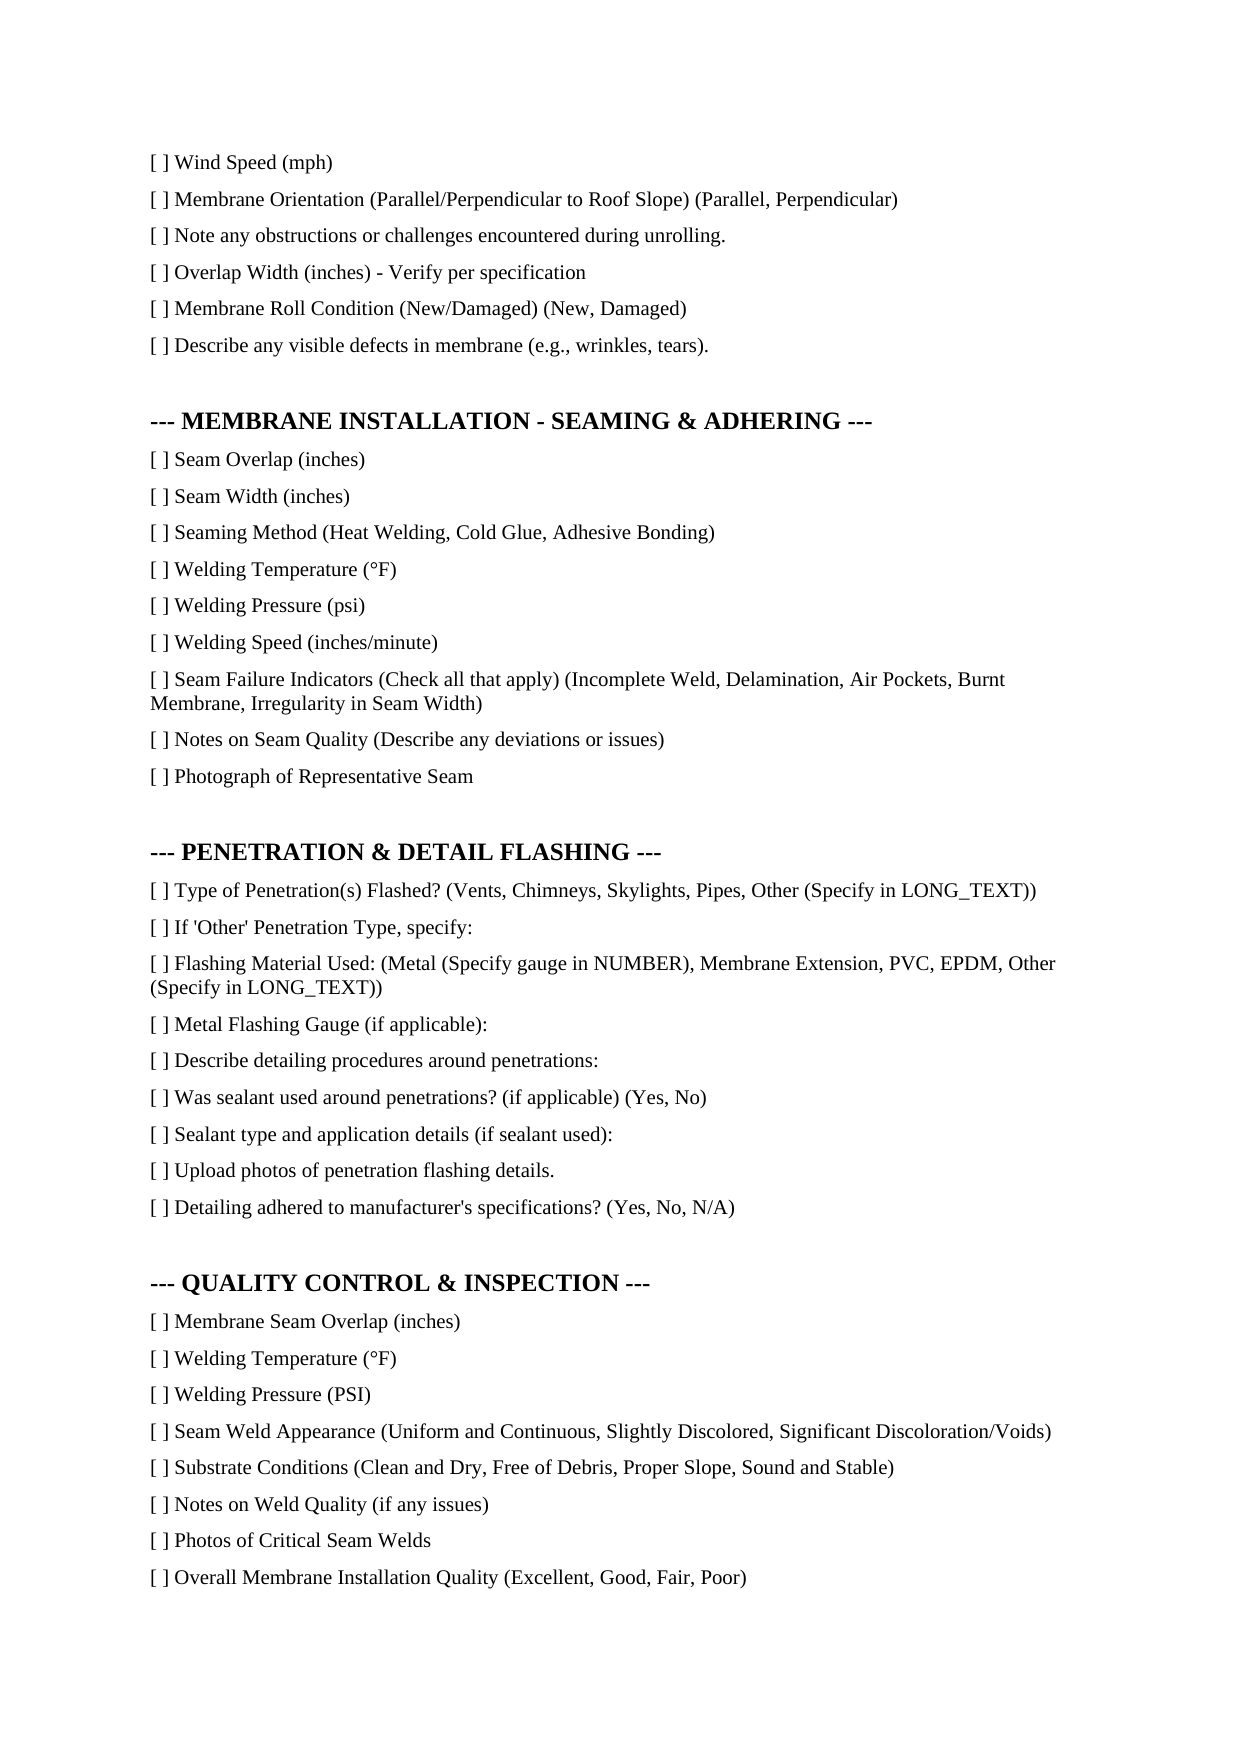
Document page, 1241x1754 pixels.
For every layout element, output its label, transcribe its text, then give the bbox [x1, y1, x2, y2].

text [ ] Seam Overlap (inches) [150, 447, 1090, 471]
text [ ] Membrane Seam Overlap (inches) [150, 1309, 1090, 1333]
text --- QUALITY CONTROL & INSPECTION --- [150, 1268, 1090, 1297]
text [ ] Seam Weld Appearance (Uniform and Continuous, Slightly Discolored, Significant Discoloration/Voids) [150, 1419, 1090, 1443]
text [ ] Overlap Width (inches) - Verify per specification [150, 260, 1090, 284]
text [ ] Photos of Critical Seam Welds [150, 1528, 1090, 1552]
text [ ] Photograph of Representative Seam [150, 764, 1090, 788]
text [ ] Welding Speed (inches/minute) [150, 630, 1090, 654]
text [ ] Welding Temperature (°F) [150, 1346, 1090, 1370]
text [ ] Sealant type and application details (if sealant used): [150, 1122, 1090, 1146]
text [ ] Wind Speed (mph) [150, 150, 1090, 174]
text [ ] Describe any visible defects in membrane (e.g., wrinkles, tears). [150, 333, 1090, 357]
text [ ] Seam Width (inches) [150, 484, 1090, 508]
text [ ] If 'Other' Penetration Type, specify: [150, 915, 1090, 939]
text [ ] Flashing Material Used: (Metal (Specify gauge in NUMBER), Membrane Extension, PVC, EPDM, Other (Specify in LONG_TEXT)) [150, 951, 1090, 999]
text [ ] Was sealant used around penetrations? (if applicable) (Yes, No) [150, 1085, 1090, 1109]
text [ ] Substrate Conditions (Clean and Dry, Free of Debris, Proper Slope, Sound and Stable) [150, 1455, 1090, 1479]
text [ ] Type of Penetration(s) Flashed? (Vents, Chimneys, Skylights, Pipes, Other (Specify in LONG_TEXT)) [150, 878, 1090, 902]
text [ ] Upload photos of penetration flashing details. [150, 1158, 1090, 1182]
text [ ] Seaming Method (Heat Welding, Cold Glue, Adhesive Bonding) [150, 520, 1090, 544]
text [ ] Membrane Roll Condition (New/Damaged) (New, Damaged) [150, 296, 1090, 320]
text [ ] Metal Flashing Gauge (if applicable): [150, 1012, 1090, 1036]
text --- PENETRATION & DETAIL FLASHING --- [150, 837, 1090, 866]
text [ ] Welding Pressure (psi) [150, 593, 1090, 617]
text [ ] Note any obstructions or challenges encountered during unrolling. [150, 223, 1090, 247]
text [ ] Detailing adhered to manufacturer's specifications? (Yes, No, N/A) [150, 1195, 1090, 1219]
text [ ] Notes on Seam Quality (Describe any deviations or issues) [150, 727, 1090, 751]
text [ ] Notes on Weld Quality (if any issues) [150, 1492, 1090, 1516]
text --- MEMBRANE INSTALLATION - SEAMING & ADHERING --- [150, 406, 1090, 435]
text [ ] Seam Failure Indicators (Check all that apply) (Incomplete Weld, Delamination, Air Pockets, Burnt Membrane, Irregularity in Seam Width) [150, 667, 1090, 715]
text [ ] Welding Temperature (°F) [150, 557, 1090, 581]
text [ ] Welding Pressure (PSI) [150, 1382, 1090, 1406]
text [ ] Membrane Orientation (Parallel/Perpendicular to Roof Slope) (Parallel, Perpendicular) [150, 187, 1090, 211]
text [ ] Describe detailing procedures around penetrations: [150, 1048, 1090, 1072]
text [ ] Overall Membrane Installation Quality (Excellent, Good, Fair, Poor) [150, 1565, 1090, 1589]
